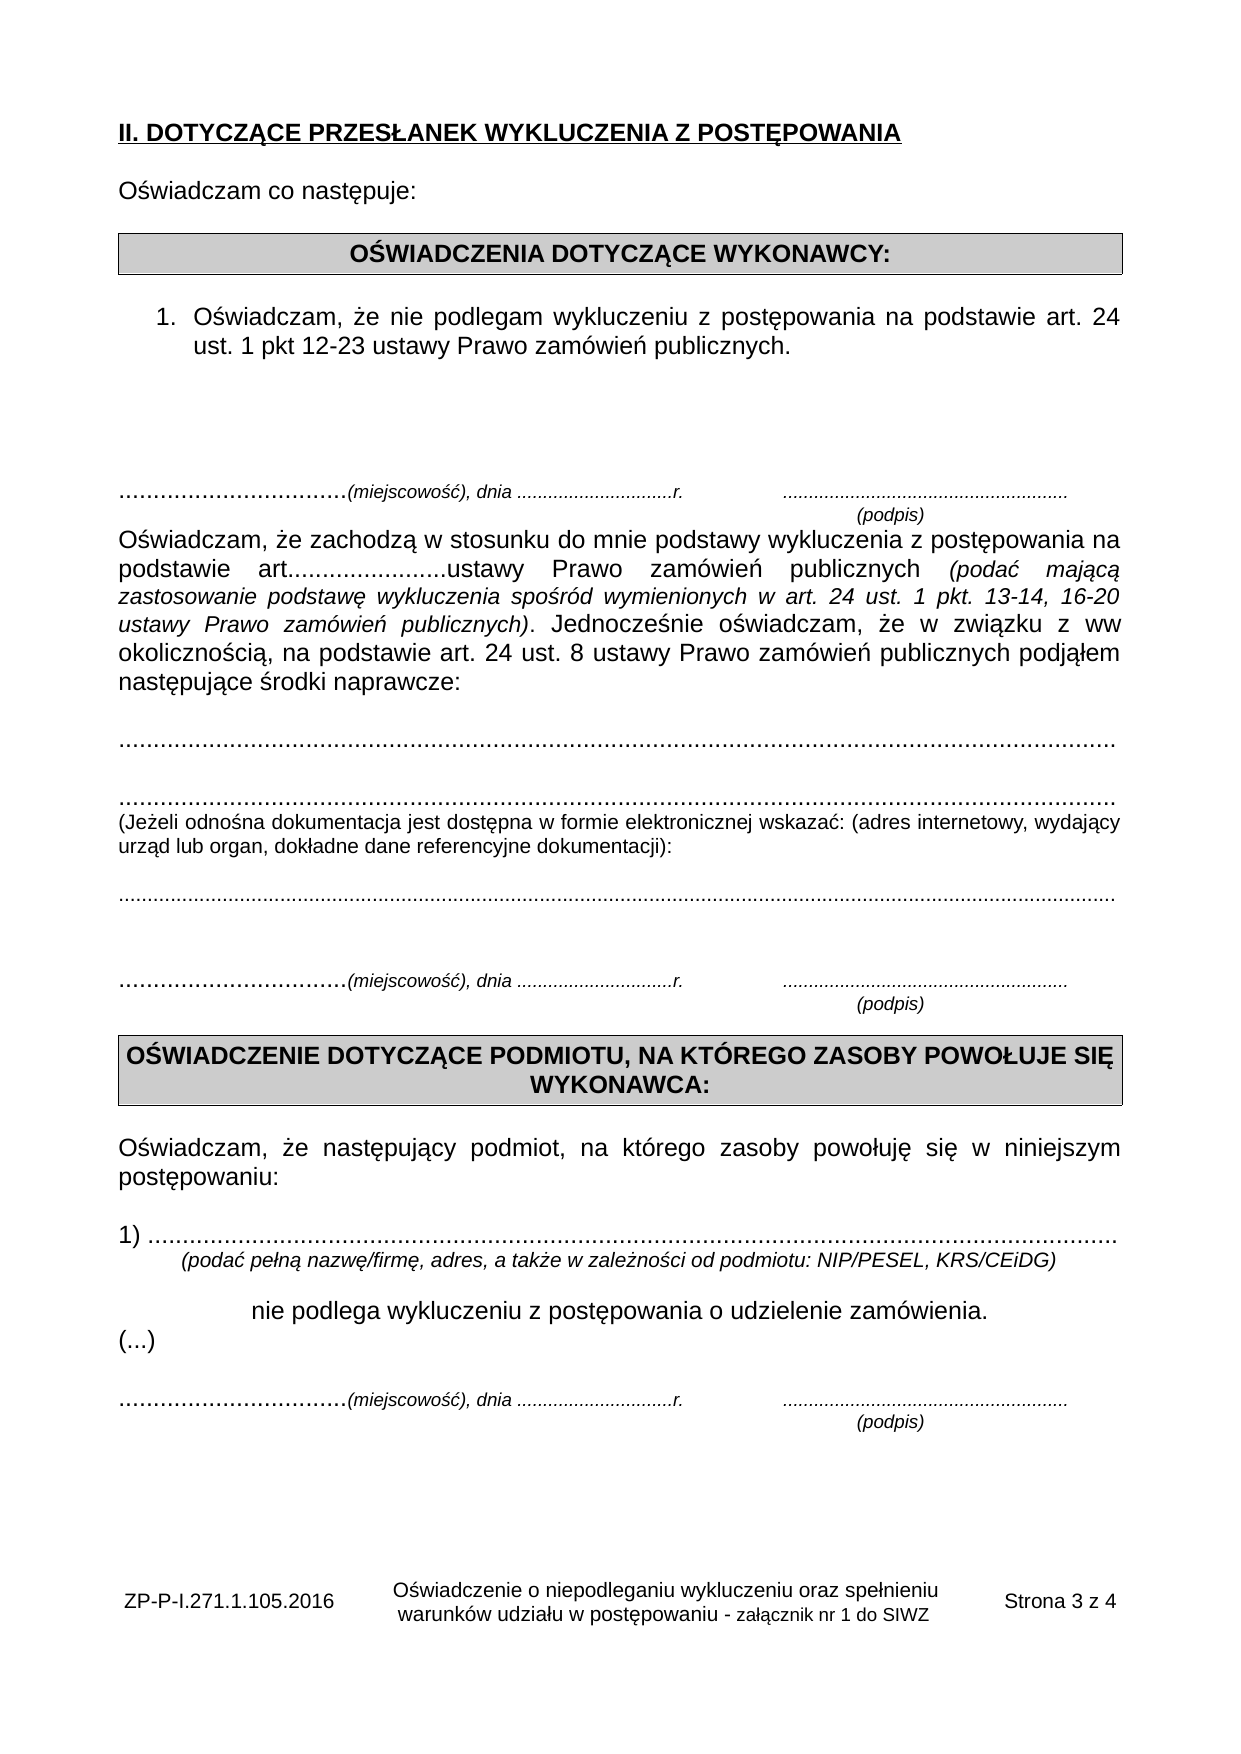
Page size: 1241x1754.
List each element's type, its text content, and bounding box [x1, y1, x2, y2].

text .................................(miejscowość), dnia ..............................r. ....................................................... [118, 475, 1122, 503]
text II. DOTYCZĄCE PRZESŁANEK WYKLUCZENIA Z POSTĘPOWANIA [118, 118, 1122, 147]
text .................................(miejscowość), dnia ..............................r. ....................................................... [118, 1382, 1122, 1411]
text (podać pełną nazwę/firmę, adres, a także w zależności od podmiotu: NIP/PESEL, KRS/CEiDG) [118, 1248, 1122, 1272]
text ................................................................................................................................................ [118, 781, 1122, 810]
text (podpis) [118, 992, 1122, 1014]
text .................................(miejscowość), dnia ..............................r. ....................................................... [118, 963, 1122, 992]
text (Jeżeli odnośna dokumentacja jest dostępna w formie elektronicznej wskazać: (adres internetowy, wydający urząd lub organ, dokładne dane referencyjne dokumentacji): [118, 810, 1122, 858]
table_header OŚWIADCZENIA DOTYCZĄCE WYKONAWCY: [119, 234, 1122, 273]
text ................................................................................................................................................ [118, 724, 1122, 753]
text Oświadczam, że zachodzą w stosunku do mnie podstawy wykluczenia z postępowania na podstawie art.......................ustawy Prawo zamówień publicznych (podać mającą zastosowanie podstawę wykluczenia spośród wymienionych w art. 24 ust. 1 pkt. 13-14, 16-20 ustawy Prawo zamówień publicznych). Jednocześnie oświadczam, że w związku z ww okolicznością, na podstawie art. 24 ust. 8 ustawy Prawo zamówień publicznych podjąłem następujące środki naprawcze: [118, 525, 1122, 695]
text Oświadczam co następuje: [118, 176, 1122, 204]
list Oświadczam, że nie podlegam wykluczeniu z postępowania na podstawie art. 24 ust. 1 pkt 12-23 ustawy Prawo zamówień publicznych. [156, 302, 1122, 360]
table_header OŚWIADCZENIE DOTYCZĄCE PODMIOTU, NA KTÓREGO ZASOBY POWOŁUJE SIĘ WYKONAWCA: [119, 1036, 1122, 1104]
text (...) [118, 1325, 1122, 1354]
text (podpis) [118, 503, 1122, 525]
text 1) ............................................................................................................................................ [118, 1219, 1122, 1248]
text Oświadczam, że następujący podmiot, na którego zasoby powołuję się w niniejszym postępowaniu: [118, 1133, 1122, 1191]
text (podpis) [118, 1411, 1122, 1433]
text nie podlega wykluczeniu z postępowania o udzielenie zamówienia. [118, 1296, 1122, 1325]
text ............................................................................................................................................................................. [118, 882, 1122, 906]
